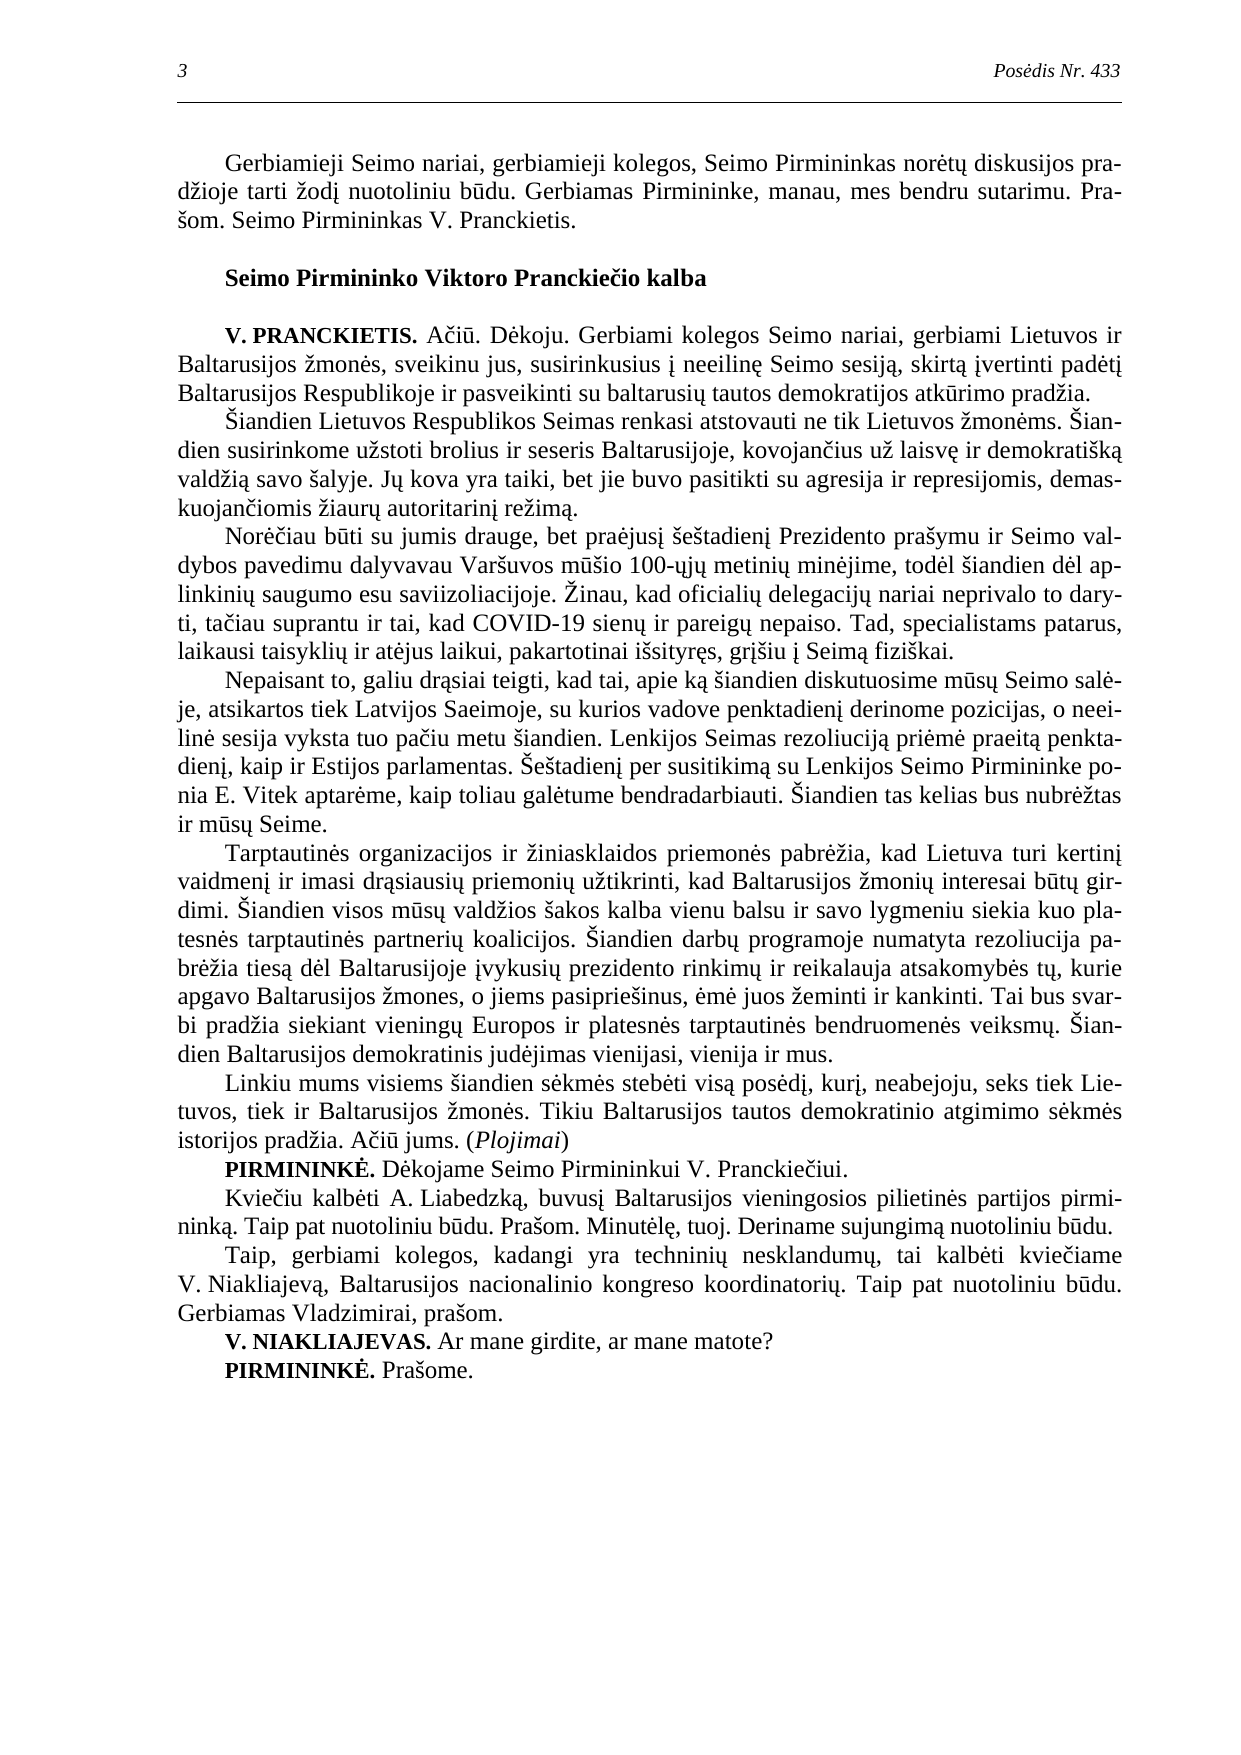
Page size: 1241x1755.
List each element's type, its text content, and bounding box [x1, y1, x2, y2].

text Tarp­tau­ti­nės or­ga­ni­za­ci­jos ir ži­niask­lai­dos prie­mo­nės pa­brė­žia, kad Lie­tu­va tu­ri ker­ti­nį vaid­me­nį ir ima­si drą­siau­sių prie­mo­nių už­tik­rin­ti, kad Bal­ta­ru­si­jos žmo­nių in­te­re­sai bū­tų gir­di­mi. Šian­dien vi­sos mū­sų val­džios ša­kos kal­ba vie­nu bal­su ir sa­vo lyg­me­niu sie­kia kuo pla­tes­nės tarp­tau­ti­nės part­ne­rių ko­a­li­ci­jos. Šian­dien dar­bų pro­gra­mo­je nu­ma­ty­ta re­zo­liu­ci­ja pa­brė­žia tie­są dėl Bal­ta­ru­si­jo­je įvy­ku­sių pre­zi­den­to rin­ki­mų ir rei­ka­lau­ja at­sa­ko­my­bės tų, ku­rie ap­ga­vo Bal­ta­ru­si­jos žmo­nes, o jiems pa­si­prie­ši­nus, ėmė juos že­min­ti ir kan­kin­ti. Tai bus svar­bi pra­džia sie­kiant vie­nin­gų Eu­ro­pos ir pla­tes­nės tarp­tau­ti­nės ben­druo­me­nės veiks­mų. Šian­dien Bal­ta­ru­si­jos de­mo­kra­tinis ju­dė­ji­mas vie­ni­ja­si, vie­ni­ja ir mus. [177, 838, 1122, 1068]
text V. PRANCKIETIS. Ačiū. Dė­ko­ju. Ger­bia­mi ko­le­gos Sei­mo na­riai, ger­bia­mi Lie­tu­vos ir Bal­ta­ru­si­jos žmo­nės, svei­ki­nu jus, su­si­rin­ku­sius į ne­ei­li­nę Sei­mo se­si­ją, skir­tą įver­tin­ti pa­dė­tį Bal­ta­ru­si­jos Res­pub­li­ko­je ir pa­svei­kin­ti su bal­ta­ru­sių tau­tos de­mo­kra­tijos at­kū­ri­mo pra­džia. [177, 320, 1122, 406]
text Šian­dien Lie­tu­vos Res­pub­li­kos Sei­mas ren­ka­si at­sto­vau­ti ne tik Lie­tu­vos žmo­nėms. Šian­dien su­si­rin­ko­me už­sto­ti bro­lius ir se­se­ris Bal­ta­ru­si­jo­je, ko­vo­jan­čius už lais­vę ir de­mo­kra­tišką val­džią sa­vo ša­ly­je. Jų ko­va yra tai­ki, bet jie bu­vo pa­si­tik­ti su ag­re­si­ja ir rep­re­si­jo­mis, de­mas­kuo­jan­čio­mis žiau­rų au­to­ri­ta­ri­nį re­ži­mą. [177, 406, 1122, 521]
text Lin­kiu mums vi­siems šian­dien sėk­mės ste­bė­ti vi­są po­sė­dį, ku­rį, ne­abe­jo­ju, seks tiek Lie­tu­vos, tiek ir Bal­ta­ru­si­jos žmo­nės. Ti­kiu Bal­ta­ru­si­jos tau­tos de­mo­kra­tinio at­gi­mi­mo sėk­mės is­to­ri­jos pra­džia. Ačiū jums. (Plo­ji­mai) [177, 1068, 1122, 1154]
text Taip, ger­bia­mi ko­le­gos, ka­dan­gi yra tech­ni­nių ne­sklan­du­mų, tai kal­bė­ti kvie­čia­me V. Nia­k­lia­je­vą, Bal­ta­ru­si­jos na­cio­na­li­nio kon­gre­so ko­or­di­na­to­rių. Taip pat nuo­to­li­niu bū­du. Ger­bia­mas Vla­dzi­mi­rai, pra­šom. [177, 1240, 1122, 1326]
text Kvie­čiu kal­bė­ti A. Lia­bedz­ką, bu­vu­sį Bal­ta­ru­si­jos vie­nin­go­sios pi­lie­ti­nės par­ti­jos pir­mi­nin­ką. Taip pat nuo­to­li­niu bū­du. Pra­šom. Mi­nu­tė­lę, tuoj. De­ri­na­me su­jun­gi­mą nuo­to­li­niu bū­du. [177, 1183, 1122, 1240]
text Seimo Pirmininko Viktoro Pranckiečio kal­ba [177, 263, 1122, 291]
text PIRMININKĖ. Dė­ko­ja­me Sei­mo Pir­mi­nin­kui V. Pranc­kie­čiui. [177, 1154, 1122, 1183]
text Ger­bia­mie­ji Sei­mo na­riai, ger­bia­mie­ji ko­le­gos, Sei­mo Pir­mi­nin­kas no­rė­tų dis­ku­si­jos pra­džio­je tar­ti žo­dį nuo­to­li­niu bū­du. Ger­bia­mas Pir­mi­nin­ke, ma­nau, mes ben­dru su­ta­ri­mu. Pra­šom. Sei­mo Pir­mi­nin­kas V. Pranc­kie­tis. [177, 148, 1122, 234]
text PIRMININKĖ. Pra­šo­me. [177, 1355, 1122, 1384]
text V. NIAKLIAJEVAS. Ar ma­ne gir­di­te, ar ma­ne ma­to­te? [177, 1326, 1122, 1355]
text No­rė­čiau bū­ti su ju­mis drau­ge, bet pra­ėju­sį šeš­ta­die­nį Pre­zi­den­to pra­šy­mu ir Sei­mo val­dy­bos pa­ve­di­mu da­ly­va­vau Var­šu­vos mū­šio 100-ųjų me­ti­nių mi­nė­ji­me, to­dėl šian­dien dėl ap­lin­ki­nių sau­gu­mo esu sa­vi­i­zo­lia­ci­jo­je. Ži­nau, kad ofi­cia­lių de­le­ga­ci­jų na­riai ne­pri­va­lo to da­ry­ti, ta­čiau su­pran­tu ir tai, kad COVID-19 sie­nų ir pa­rei­gų ne­pai­so. Tad, spe­cia­lis­tams pa­ta­rus, lai­kau­si tai­syk­lių ir at­ėjus lai­kui, pa­kar­to­ti­nai iš­si­ty­ręs, grį­šiu į Sei­mą fi­ziš­kai. [177, 521, 1122, 665]
text Ne­pai­sant to, ga­liu drą­siai teig­ti, kad tai, apie ką šian­dien dis­ku­tuo­si­me mū­sų Sei­mo sa­lė­je, at­si­kar­tos tiek Lat­vi­jos Sa­ei­mo­je, su ku­rios va­do­ve penk­ta­die­nį de­ri­no­me po­zi­ci­jas, o ne­ei­li­nė se­si­ja vyks­ta tuo pa­čiu me­tu šian­dien. Len­ki­jos Sei­mas re­zo­liu­ci­ją pri­ėmė pra­ei­tą penk­ta­die­nį, kaip ir Es­ti­jos par­la­men­tas. Šeš­ta­die­nį per su­si­ti­ki­mą su Len­ki­jos Sei­mo Pir­mi­nin­ke po­nia E. Vi­tek ap­ta­rė­me, kaip to­liau ga­lė­tu­me ben­dra­dar­biau­ti. Šian­dien tas ke­lias bus nu­brėž­tas ir mū­sų Sei­me. [177, 665, 1122, 838]
